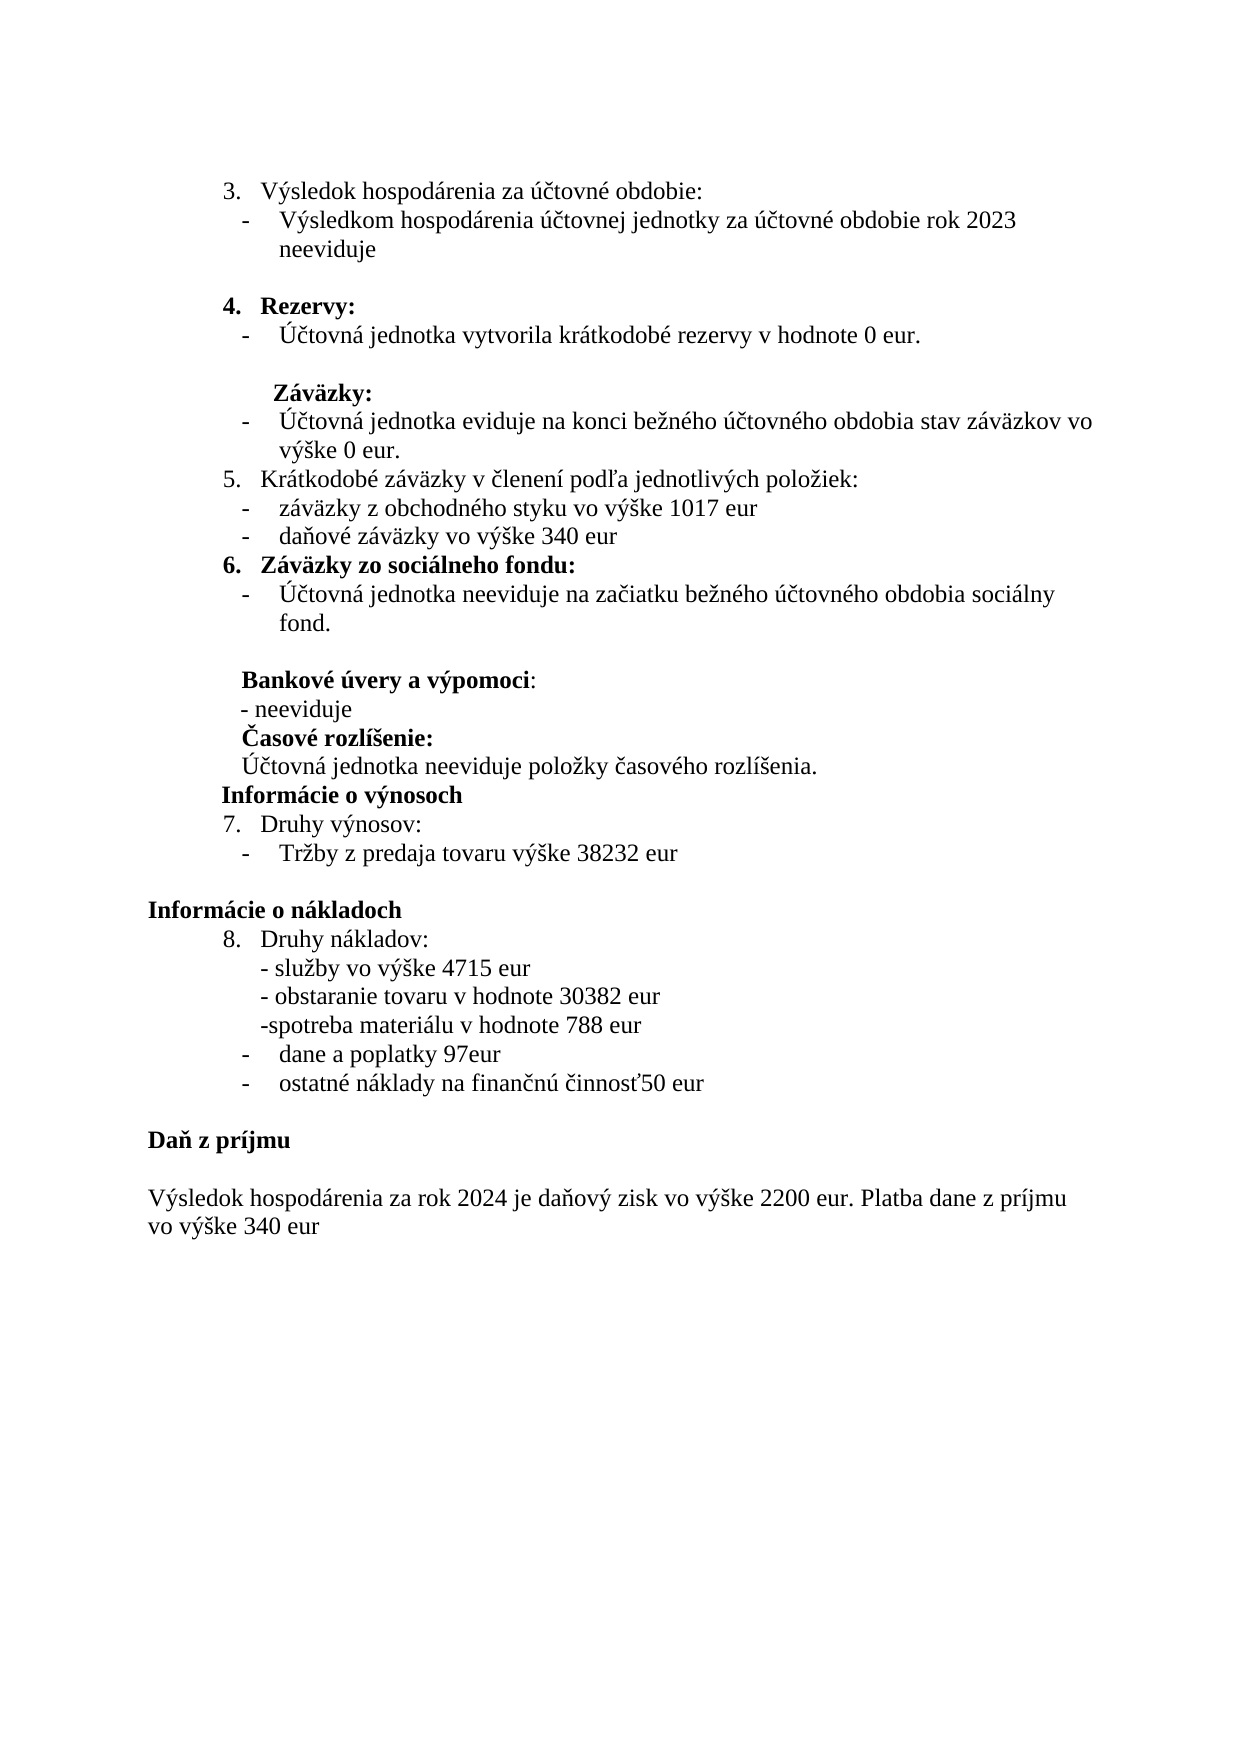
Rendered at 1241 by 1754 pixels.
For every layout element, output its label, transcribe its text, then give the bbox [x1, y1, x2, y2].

list - služby vo výške 4715 eur [223, 953, 1093, 981]
list Účtovná jednotka neeviduje na začiatku bežného účtovného obdobia sociálny fond. [241, 579, 1093, 636]
list Krátkodobé záväzky v členení podľa jednotlivých položiek: [223, 464, 1093, 493]
text Časové rozlíšenie: [241, 723, 1093, 751]
list Účtovná jednotka vytvorila krátkodobé rezervy v hodnote 0 eur. [241, 320, 1093, 349]
list Výsledkom hospodárenia účtovnej jednotky za účtovné obdobie rok 2023 neeviduje [241, 205, 1093, 263]
list záväzky z obchodného styku vo výške 1017 eur [241, 493, 1093, 521]
list Rezervy: [223, 291, 1093, 320]
text - neeviduje [148, 694, 1093, 723]
subtitle Daň z príjmu [148, 1125, 1093, 1154]
list Záväzky zo sociálneho fondu: [223, 550, 1093, 579]
subtitle Informácie o nákladoch [148, 895, 1093, 924]
list Výsledok hospodárenia za účtovné obdobie: [223, 176, 1093, 205]
list Účtovná jednotka eviduje na konci bežného účtovného obdobia stav záväzkov vo výške 0 eur. [241, 406, 1093, 464]
list Tržby z predaja tovaru výške 38232 eur [241, 838, 1093, 866]
subtitle Informácie o výnosoch [221, 780, 1093, 809]
list Druhy výnosov: [223, 809, 1093, 838]
list - obstaranie tovaru v hodnote 30382 eur [223, 981, 1093, 1010]
list daňové záväzky vo výške 340 eur [241, 521, 1093, 550]
text Výsledok hospodárenia za rok 2024 je daňový zisk vo výške 2200 eur. Platba dane z príjmu vo výške 340 eur [148, 1183, 1093, 1240]
list -spotreba materiálu v hodnote 788 eur [223, 1010, 1093, 1039]
text Záväzky: [260, 378, 1093, 406]
text Účtovná jednotka neeviduje položky časového rozlíšenia. [241, 751, 1093, 780]
list dane a poplatky 97eur [241, 1039, 1093, 1068]
list ostatné náklady na finančnú činnosť50 eur [241, 1068, 1093, 1096]
text Bankové úvery a výpomoci: [148, 665, 1093, 694]
list Druhy nákladov: [223, 924, 1093, 953]
